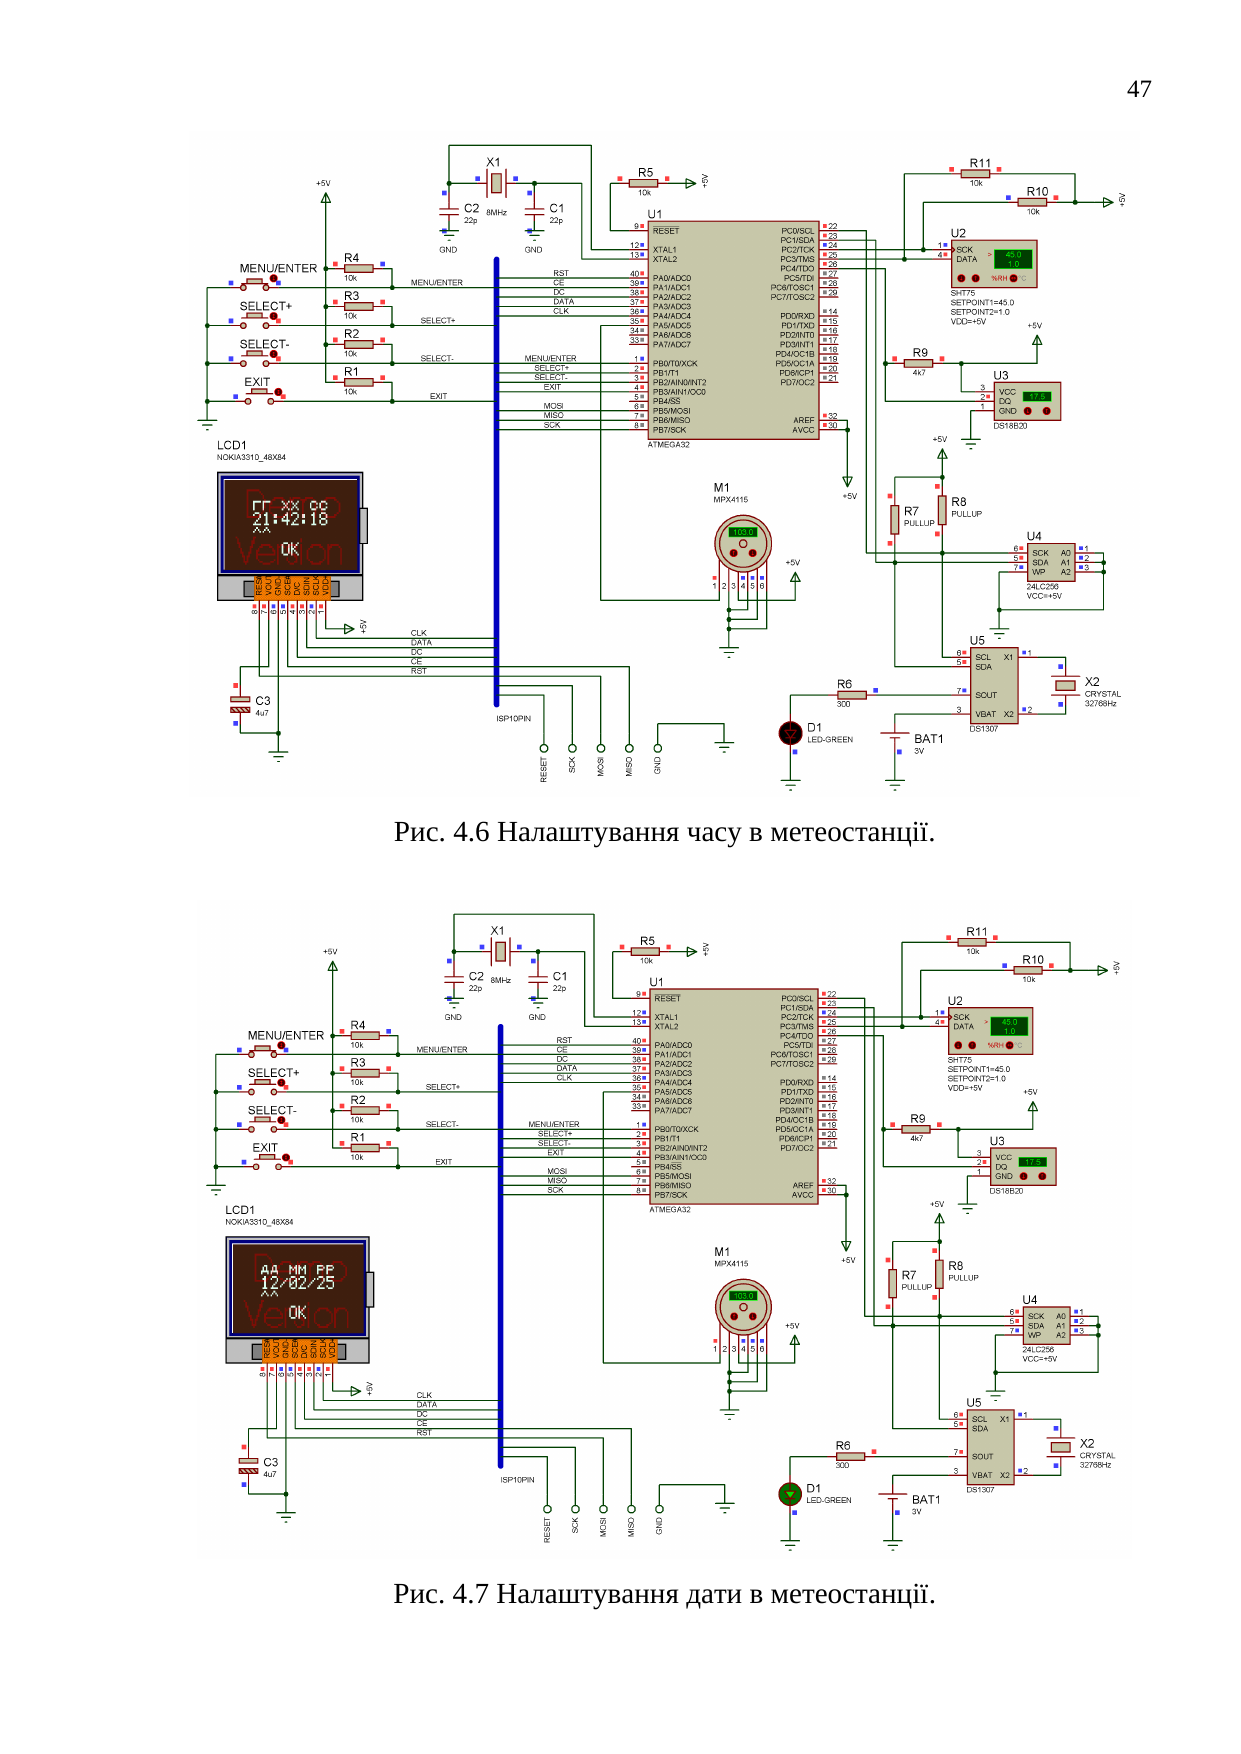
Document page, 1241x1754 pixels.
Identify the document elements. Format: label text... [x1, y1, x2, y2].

picture [197, 900, 1132, 1559]
text Рис. 4.6 Налаштування часу в метеостанції. [177, 814, 1152, 847]
text Рис. 4.7 Налаштування дати в метеостанції. [177, 1576, 1152, 1609]
picture [188, 131, 1140, 797]
